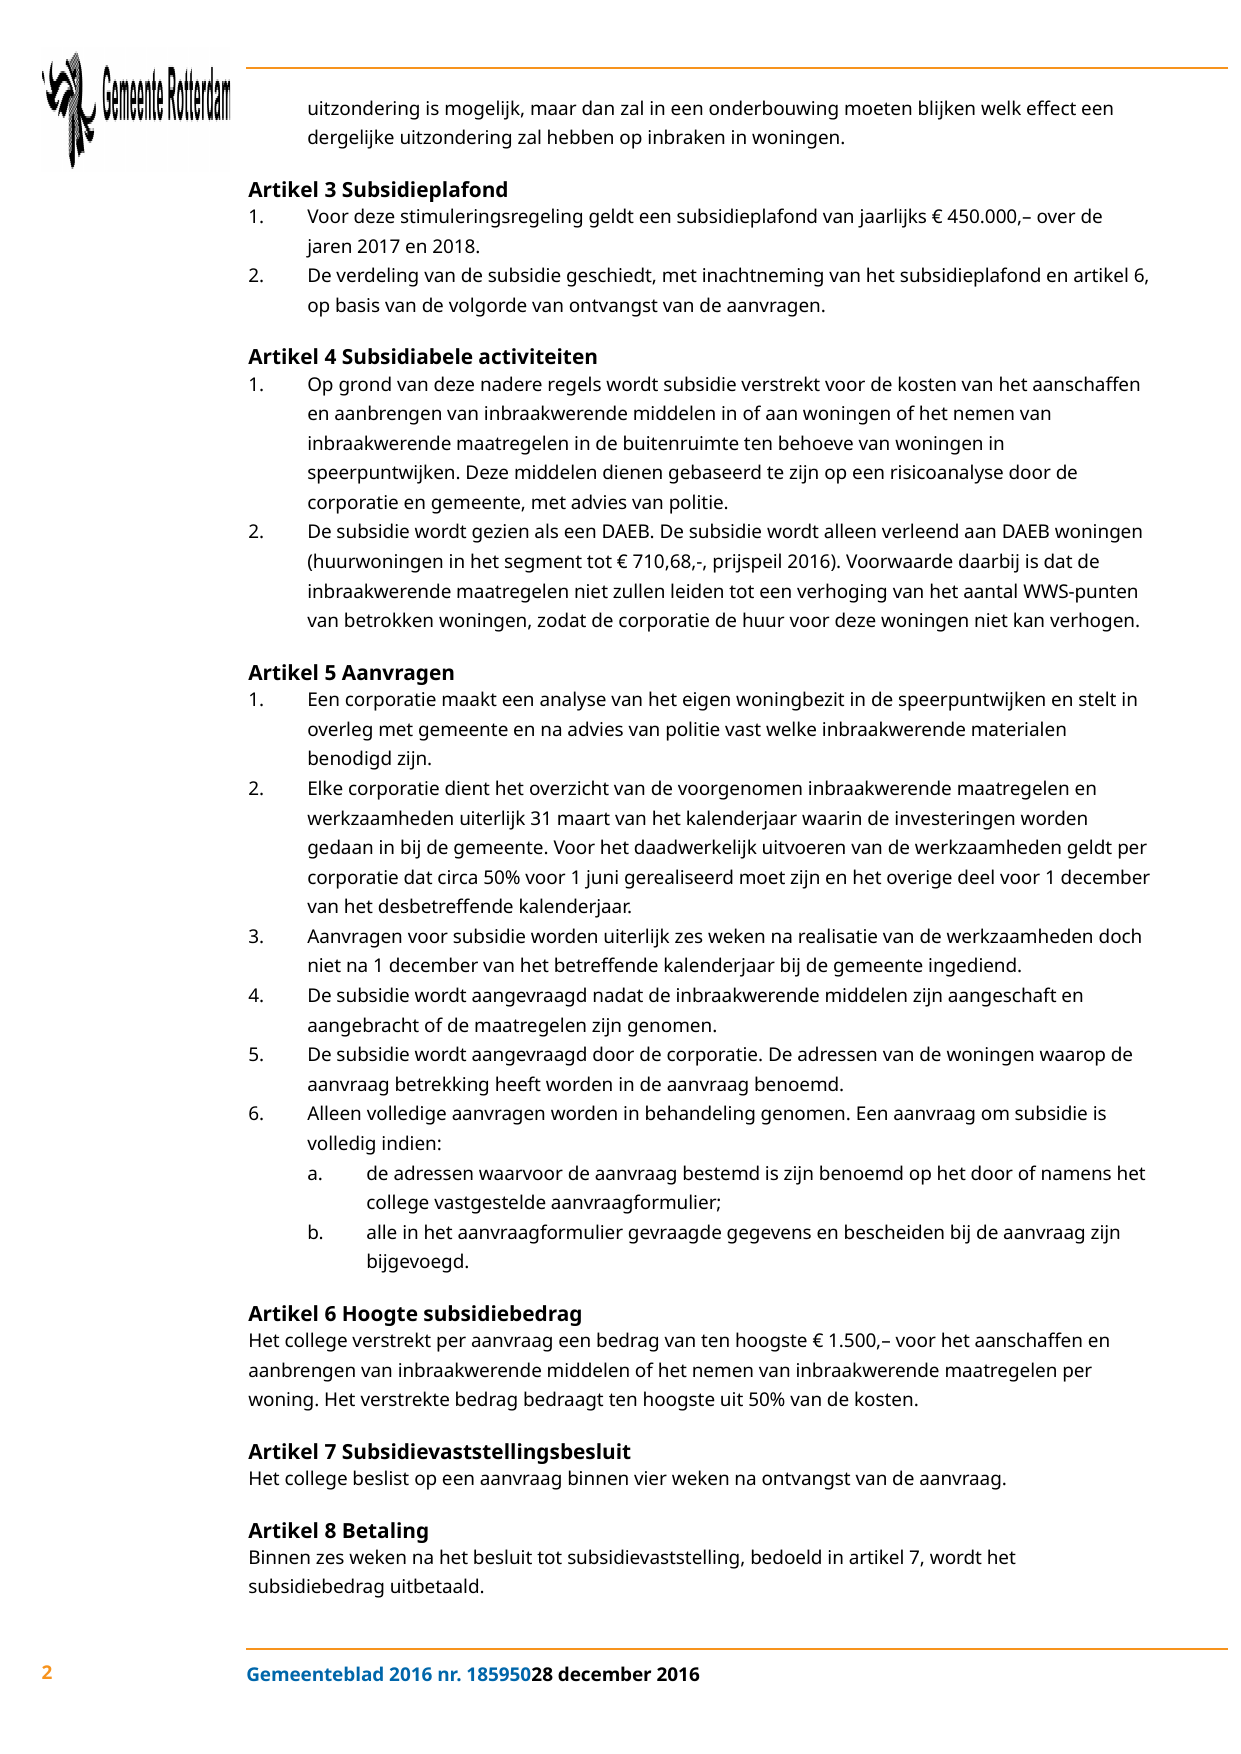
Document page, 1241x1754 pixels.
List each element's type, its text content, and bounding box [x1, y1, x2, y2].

list Op grond van deze nadere regels wordt subsidie verstrekt voor de kosten van het aanschaffen en aanbrengen van inbraakwerende middelen in of aan woningen of het nemen van inbraakwerende maatregelen in de buitenruimte ten behoeve van woningen in speerpuntwijken. Deze middelen dienen gebaseerd te zijn op een risicoanalyse door de corporatie en gemeente, met advies van politie. [248, 371, 1152, 515]
text Artikel 8 Betaling [248, 1516, 1152, 1544]
text Artikel 6 Hoogte subsidiebedrag [248, 1299, 1152, 1327]
list Aanvragen voor subsidie worden uiterlijk zes weken na realisatie van de werkzaamheden doch niet na 1 december van het betreffende kalenderjaar bij de gemeente ingediend. [248, 923, 1152, 978]
list de adressen waarvoor de aanvraag bestemd is zijn benoemd op het door of namens het college vastgestelde aanvraagformulier; [307, 1160, 1152, 1215]
list De subsidie wordt gezien als een DAEB. De subsidie wordt alleen verleend aan DAEB woningen (huurwoningen in het segment tot € 710,68,-, prijspeil 2016). Voorwaarde daarbij is dat de inbraakwerende maatregelen niet zullen leiden tot een verhoging van het aantal WWS-punten van betrokken woningen, zodat de corporatie de huur voor deze woningen niet kan verhogen. [248, 519, 1152, 633]
list De verdeling van de subsidie geschiedt, met inachtneming van het subsidieplafond en artikel 6, op basis van de volgorde van ontvangst van de aanvragen. [248, 262, 1152, 318]
text Artikel 3 Subsidieplafond [248, 175, 1152, 203]
picture [41, 47, 231, 172]
list De subsidie wordt aangevraagd nadat de inbraakwerende middelen zijn aangeschaft en aangebracht of de maatregelen zijn genomen. [248, 982, 1152, 1037]
list Een corporatie maakt een analyse van het eigen woningbezit in de speerpuntwijken en stelt in overleg met gemeente en na advies van politie vast welke inbraakwerende materialen benodigd zijn. [248, 686, 1152, 771]
text Artikel 7 Subsidievaststellingsbesluit [248, 1437, 1152, 1465]
text Binnen zes weken na het besluit tot subsidievaststelling, bedoeld in artikel 7, wordt het subsidiebedrag uitbetaald. [248, 1544, 1152, 1599]
list De subsidie wordt aangevraagd door de corporatie. De adressen van de woningen waarop de aanvraag betrekking heeft worden in de aanvraag benoemd. [248, 1041, 1152, 1097]
text Artikel 5 Aanvragen [248, 658, 1152, 686]
list Voor deze stimuleringsregeling geldt een subsidieplafond van jaarlijks € 450.000,– over de jaren 2017 en 2018. [248, 203, 1152, 258]
text Artikel 4 Subsidiabele activiteiten [248, 342, 1152, 371]
list alle in het aanvraagformulier gevraagde gegevens en bescheiden bij de aanvraag zijn bijgevoegd. [307, 1219, 1152, 1274]
list uitzondering is mogelijk, maar dan zal in een onderbouwing moeten blijken welk effect een dergelijke uitzondering zal hebben op inbraken in woningen. [248, 95, 1152, 150]
list Elke corporatie dient het overzicht van de voorgenomen inbraakwerende maatregelen en werkzaamheden uiterlijk 31 maart van het kalenderjaar waarin de investeringen worden gedaan in bij de gemeente. Voor het daadwerkelijk uitvoeren van de werkzaamheden geldt per corporatie dat circa 50% voor 1 juni gerealiseerd moet zijn en het overige deel voor 1 december van het desbetreffende kalenderjaar. [248, 775, 1152, 919]
text Het college verstrekt per aanvraag een bedrag van ten hoogste € 1.500,– voor het aanschaffen en aanbrengen van inbraakwerende middelen of het nemen van inbraakwerende maatregelen per woning. Het verstrekte bedrag bedraagt ten hoogste uit 50% van de kosten. [248, 1327, 1152, 1412]
text Het college beslist op een aanvraag binnen vier weken na ontvangst van de aanvraag. [248, 1465, 1152, 1491]
list Alleen volledige aanvragen worden in behandeling genomen. Een aanvraag om subsidie is volledig indien: [248, 1101, 1152, 1156]
